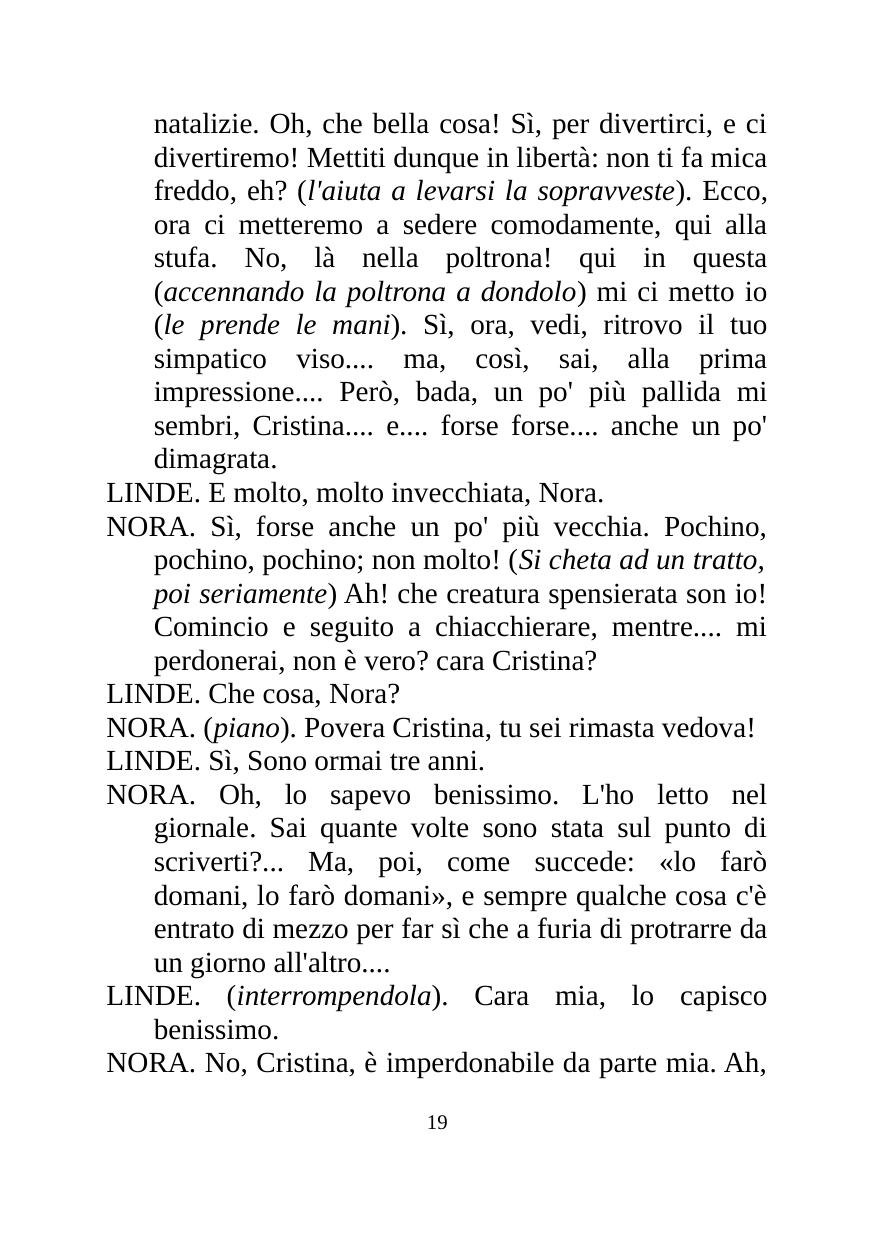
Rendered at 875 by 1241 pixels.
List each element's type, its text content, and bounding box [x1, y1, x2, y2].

text NORA. Oh, lo sapevo benissimo. L'ho letto nel giornale. Sai quante volte sono stata sul punto di scriverti?... Ma, poi, come succede: «lo farò domani, lo farò domani», e sempre qualche cosa c'è entrato di mezzo per far sì che a furia di protrarre da un giorno all'altro.... [106, 777, 768, 978]
text LINDE. (interrompendola). Cara mia, lo capisco benissimo. [106, 978, 768, 1045]
text LINDE. Sì, Sono ormai tre anni. [106, 743, 768, 777]
text NORA. Sì, forse anche un po' più vecchia. Pochino, pochino, pochino; non molto! (Si cheta ad un tratto, poi seriamente) Ah! che creatura spensierata son io! Comincio e seguito a chiacchierare, mentre.... mi perdonerai, non è vero? cara Cristina? [106, 509, 768, 676]
text NORA. (piano). Povera Cristina, tu sei rimasta vedova! [106, 710, 768, 743]
text LINDE. Che cosa, Nora? [106, 676, 768, 710]
text LINDE. E molto, molto invecchiata, Nora. [106, 475, 768, 509]
text natalizie. Oh, che bella cosa! Sì, per divertirci, e ci divertiremo! Mettiti dunque in libertà: non ti fa mica freddo, eh? (l'aiuta a levarsi la sopravveste). Ecco, ora ci metteremo a sedere comodamente, qui alla stufa. No, là nella poltrona! qui in questa (accennando la poltrona a dondolo) mi ci metto io (le prende le mani). Sì, ora, vedi, ritrovo il tuo simpatico viso.... ma, così, sai, alla prima impressione.... Però, bada, un po' più pallida mi sembri, Cristina.... e.... forse forse.... anche un po' dimagrata. [106, 106, 768, 475]
text NORA. No, Cristina, è imperdonabile da parte mia. Ah, [106, 1045, 768, 1079]
